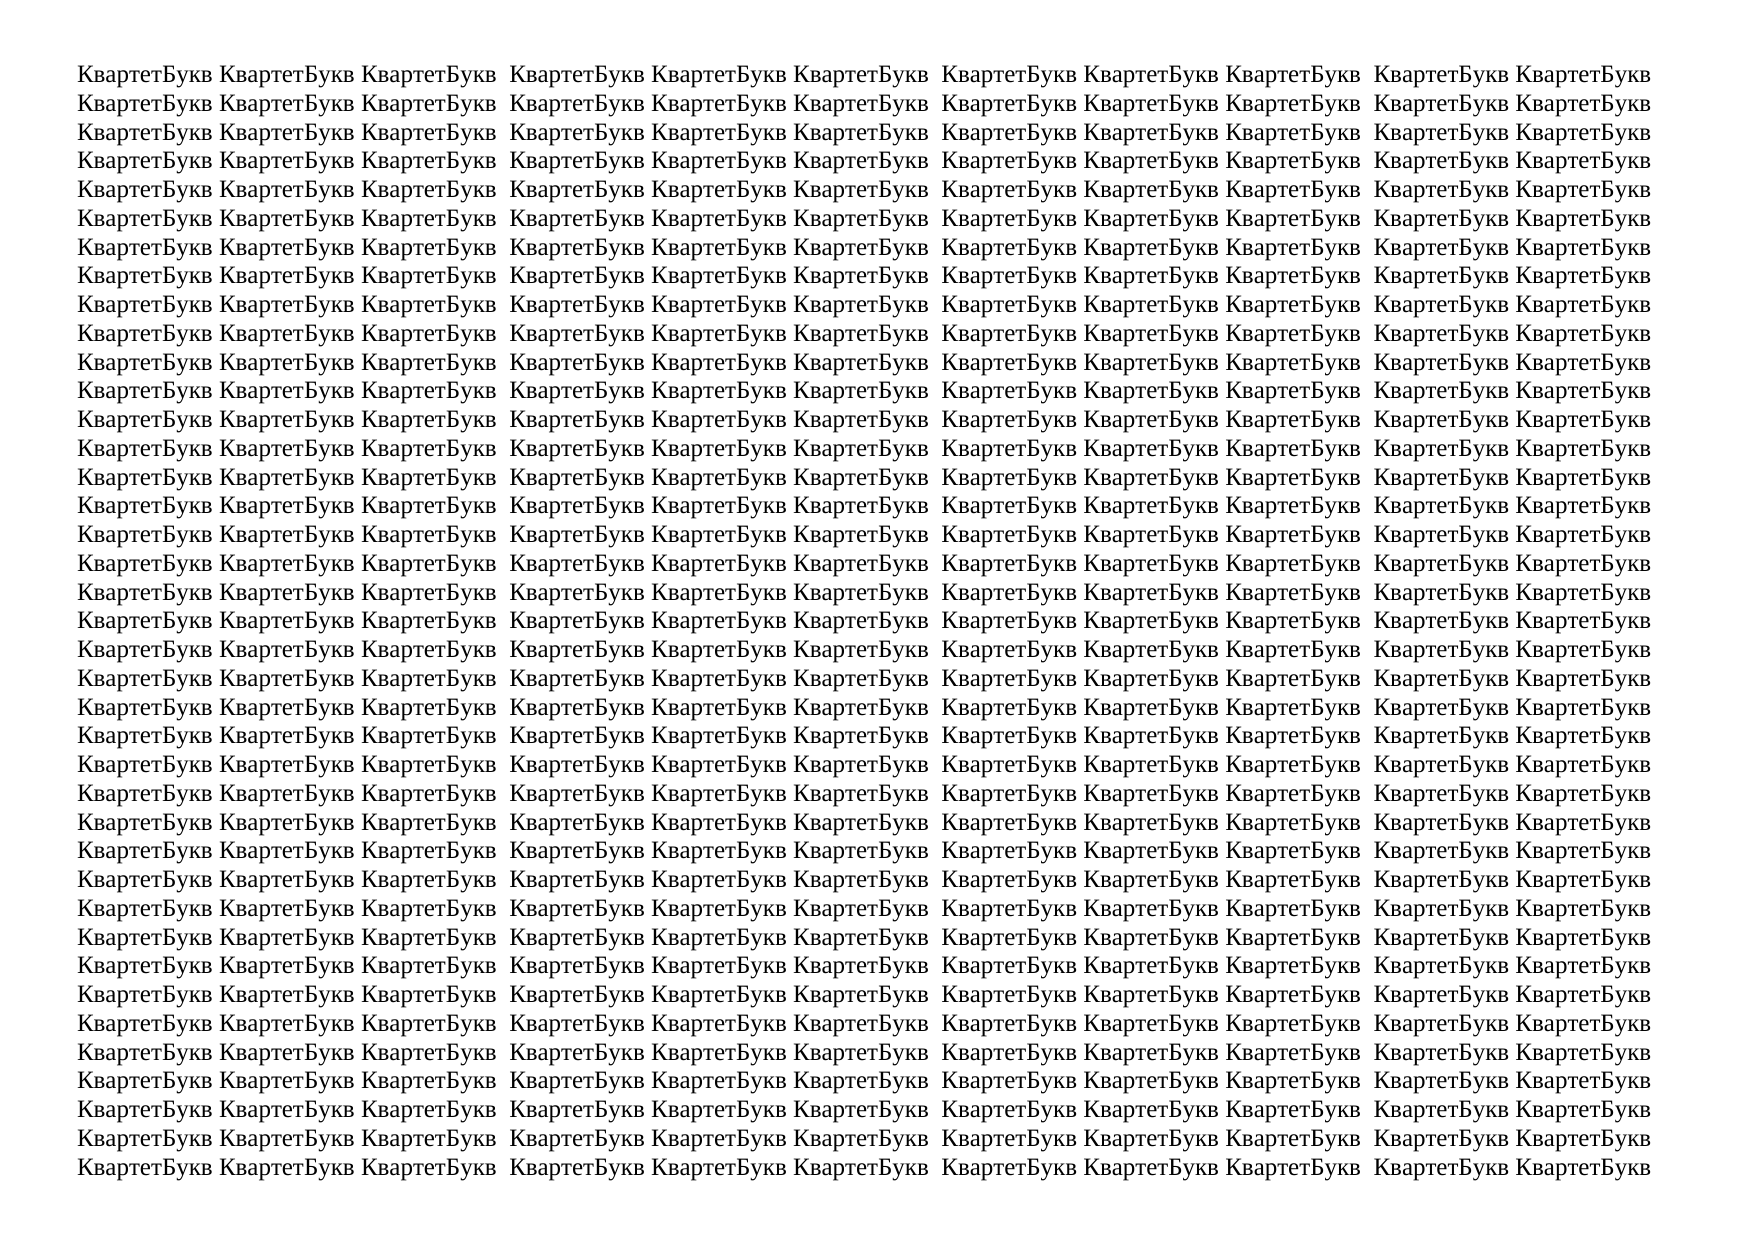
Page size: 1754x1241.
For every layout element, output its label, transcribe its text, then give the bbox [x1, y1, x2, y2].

text КвартетБукв КвартетБукв КвартетБукв КвартетБукв КвартетБукв КвартетБукв КвартетБукв КвартетБукв КвартетБукв КвартетБукв КвартетБукв КвартетБукв КвартетБукв КвартетБукв КвартетБукв КвартетБукв КвартетБукв КвартетБукв КвартетБукв КвартетБукв КвартетБукв КвартетБукв КвартетБукв КвартетБукв КвартетБукв КвартетБукв КвартетБукв КвартетБукв КвартетБукв КвартетБукв КвартетБукв КвартетБукв КвартетБукв КвартетБукв КвартетБукв КвартетБукв КвартетБукв КвартетБукв КвартетБукв КвартетБукв КвартетБукв КвартетБукв КвартетБукв КвартетБукв КвартетБукв КвартетБукв КвартетБукв КвартетБукв КвартетБукв КвартетБукв КвартетБукв КвартетБукв КвартетБукв КвартетБукв КвартетБукв КвартетБукв КвартетБукв КвартетБукв КвартетБукв КвартетБукв КвартетБукв КвартетБукв КвартетБукв КвартетБукв КвартетБукв КвартетБукв КвартетБукв КвартетБукв КвартетБукв КвартетБукв КвартетБукв КвартетБукв КвартетБукв КвартетБукв КвартетБукв КвартетБукв КвартетБукв КвартетБукв КвартетБукв КвартетБукв КвартетБукв КвартетБукв КвартетБукв КвартетБукв КвартетБукв КвартетБукв КвартетБукв КвартетБукв КвартетБукв КвартетБукв КвартетБукв КвартетБукв КвартетБукв КвартетБукв КвартетБукв КвартетБукв КвартетБукв КвартетБукв КвартетБукв КвартетБукв КвартетБукв КвартетБукв КвартетБукв КвартетБукв КвартетБукв КвартетБукв КвартетБукв КвартетБукв КвартетБукв КвартетБукв КвартетБукв КвартетБукв КвартетБукв КвартетБукв КвартетБукв КвартетБукв КвартетБукв КвартетБукв КвартетБукв КвартетБукв КвартетБукв КвартетБукв КвартетБукв КвартетБукв КвартетБукв КвартетБукв КвартетБукв КвартетБукв КвартетБукв КвартетБукв КвартетБукв КвартетБукв КвартетБукв КвартетБукв КвартетБукв КвартетБукв КвартетБукв КвартетБукв КвартетБукв КвартетБукв КвартетБукв КвартетБукв КвартетБукв КвартетБукв КвартетБукв КвартетБукв КвартетБукв КвартетБукв КвартетБукв КвартетБукв КвартетБукв КвартетБукв КвартетБукв КвартетБукв КвартетБукв КвартетБукв КвартетБукв КвартетБукв КвартетБукв КвартетБукв КвартетБукв КвартетБукв КвартетБукв КвартетБукв КвартетБукв КвартетБукв КвартетБукв КвартетБукв КвартетБукв КвартетБукв КвартетБукв КвартетБукв КвартетБукв КвартетБукв КвартетБукв КвартетБукв КвартетБукв КвартетБукв КвартетБукв КвартетБукв КвартетБукв КвартетБукв КвартетБукв КвартетБукв КвартетБукв КвартетБукв КвартетБукв КвартетБукв КвартетБукв КвартетБукв КвартетБукв КвартетБукв КвартетБукв КвартетБукв КвартетБукв КвартетБукв КвартетБукв КвартетБукв КвартетБукв КвартетБукв КвартетБукв КвартетБукв КвартетБукв КвартетБукв КвартетБукв КвартетБукв КвартетБукв КвартетБукв КвартетБукв КвартетБукв КвартетБукв КвартетБукв КвартетБукв КвартетБукв КвартетБукв КвартетБукв КвартетБукв КвартетБукв КвартетБукв КвартетБукв КвартетБукв КвартетБукв КвартетБукв КвартетБукв КвартетБукв КвартетБукв КвартетБукв КвартетБукв КвартетБукв КвартетБукв КвартетБукв КвартетБукв КвартетБукв КвартетБукв КвартетБукв КвартетБукв КвартетБукв КвартетБукв КвартетБукв КвартетБукв КвартетБукв КвартетБукв КвартетБукв КвартетБукв КвартетБукв КвартетБукв КвартетБукв КвартетБукв КвартетБукв КвартетБукв КвартетБукв КвартетБукв КвартетБукв КвартетБукв КвартетБукв КвартетБукв КвартетБукв КвартетБукв КвартетБукв КвартетБукв КвартетБукв КвартетБукв КвартетБукв КвартетБукв КвартетБукв КвартетБукв КвартетБукв КвартетБукв КвартетБукв КвартетБукв КвартетБукв КвартетБукв КвартетБукв КвартетБукв КвартетБукв КвартетБукв КвартетБукв КвартетБукв КвартетБукв КвартетБукв КвартетБукв КвартетБукв КвартетБукв КвартетБукв КвартетБукв КвартетБукв КвартетБукв КвартетБукв КвартетБукв КвартетБукв КвартетБукв КвартетБукв КвартетБукв КвартетБукв КвартетБукв КвартетБукв КвартетБукв КвартетБукв КвартетБукв КвартетБукв КвартетБукв КвартетБукв КвартетБукв КвартетБукв КвартетБукв КвартетБукв КвартетБукв КвартетБукв КвартетБукв КвартетБукв КвартетБукв КвартетБукв КвартетБукв КвартетБукв КвартетБукв КвартетБукв КвартетБукв КвартетБукв КвартетБукв КвартетБукв КвартетБукв КвартетБукв КвартетБукв КвартетБукв КвартетБукв КвартетБукв КвартетБукв КвартетБукв КвартетБукв КвартетБукв КвартетБукв КвартетБукв КвартетБукв КвартетБукв КвартетБукв КвартетБукв КвартетБукв КвартетБукв КвартетБукв КвартетБукв КвартетБукв КвартетБукв КвартетБукв КвартетБукв КвартетБукв КвартетБукв КвартетБукв КвартетБукв КвартетБукв КвартетБукв КвартетБукв КвартетБукв КвартетБукв КвартетБукв КвартетБукв КвартетБукв КвартетБукв КвартетБукв КвартетБукв КвартетБукв КвартетБукв КвартетБукв КвартетБукв КвартетБукв КвартетБукв КвартетБукв КвартетБукв КвартетБукв КвартетБукв КвартетБукв КвартетБукв КвартетБукв КвартетБукв КвартетБукв КвартетБукв КвартетБукв КвартетБукв КвартетБукв КвартетБукв КвартетБукв КвартетБукв КвартетБукв КвартетБукв КвартетБукв КвартетБукв КвартетБукв КвартетБукв КвартетБукв КвартетБукв КвартетБукв КвартетБукв КвартетБукв КвартетБукв КвартетБукв КвартетБукв КвартетБукв КвартетБукв КвартетБукв КвартетБукв КвартетБукв КвартетБукв КвартетБукв КвартетБукв КвартетБукв КвартетБукв КвартетБукв КвартетБукв КвартетБукв КвартетБукв КвартетБукв КвартетБукв КвартетБукв КвартетБукв КвартетБукв КвартетБукв КвартетБукв КвартетБукв КвартетБукв КвартетБукв КвартетБукв КвартетБукв КвартетБукв КвартетБукв КвартетБукв КвартетБукв КвартетБукв КвартетБукв КвартетБукв КвартетБукв [77, 59, 1677, 1180]
